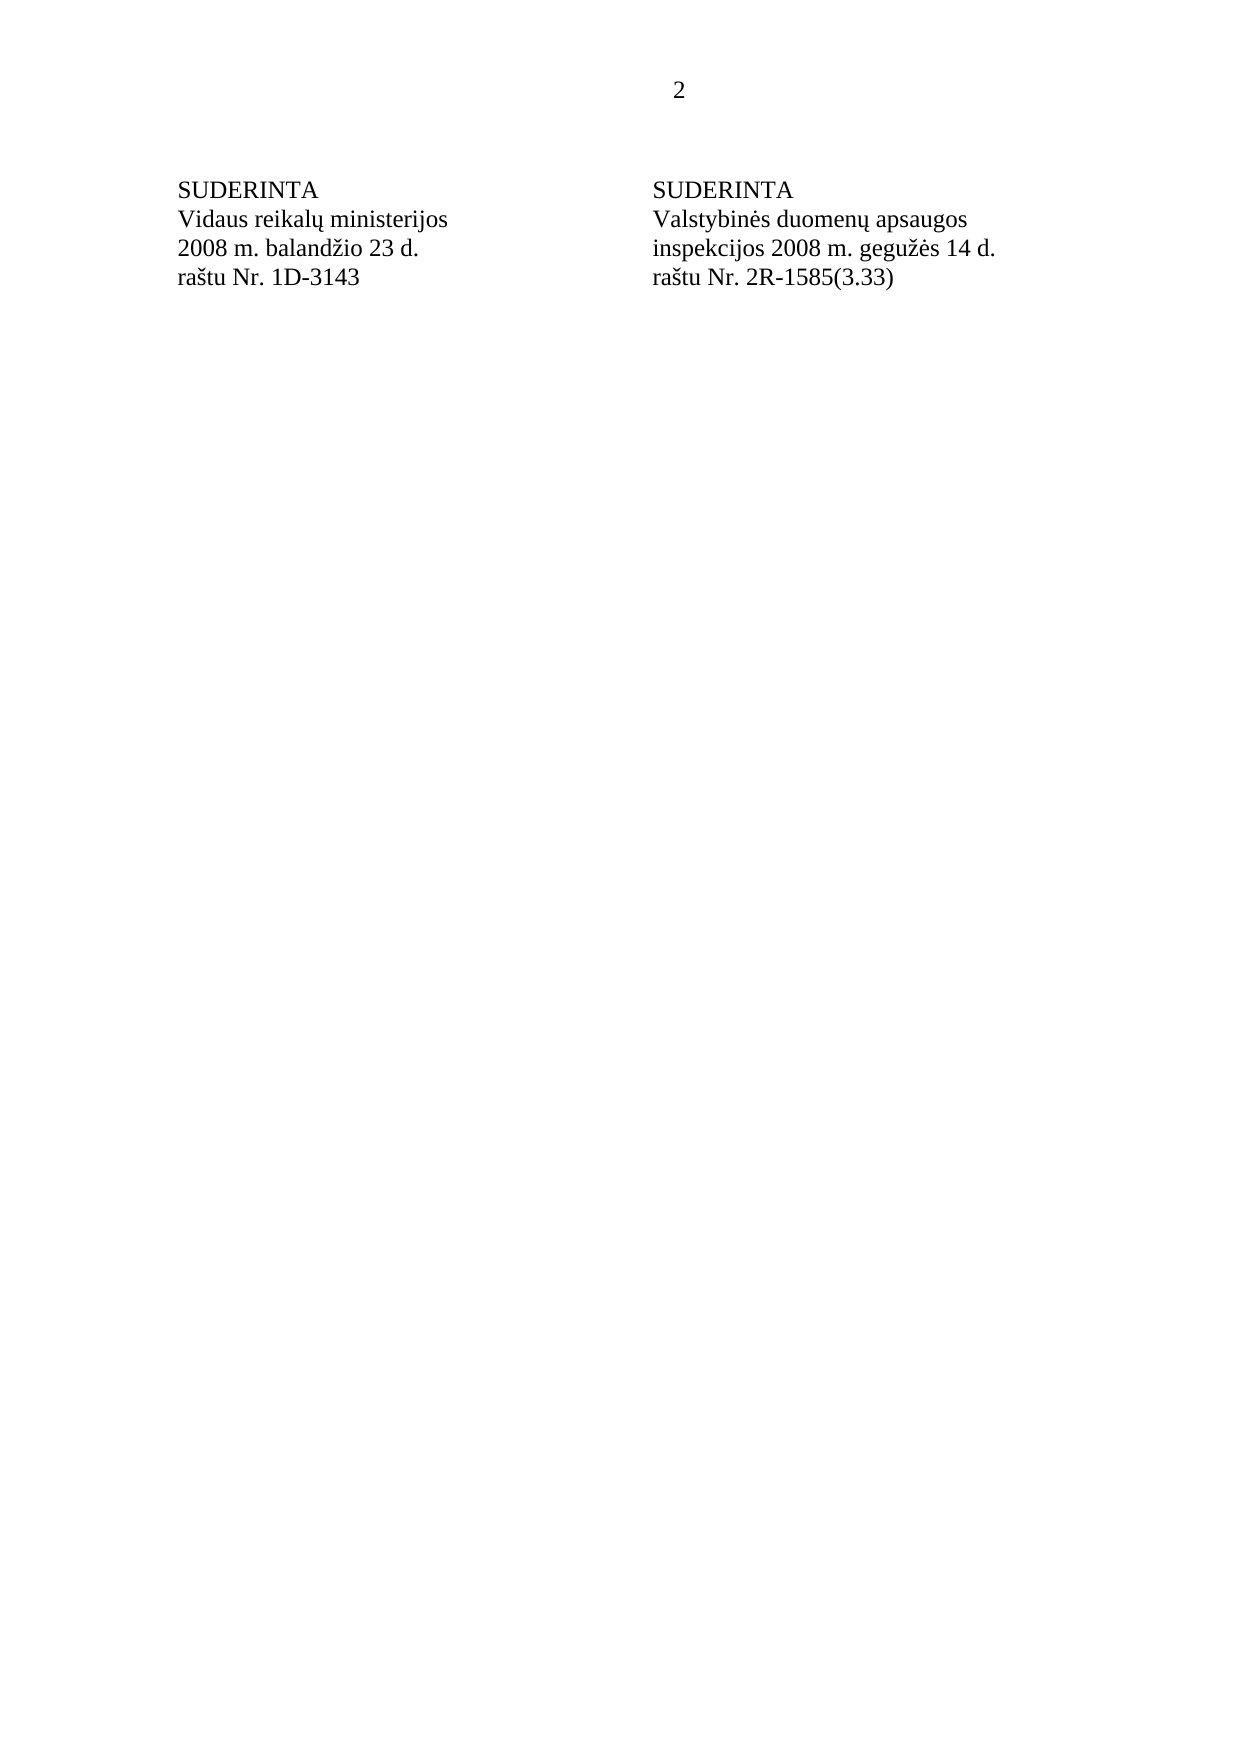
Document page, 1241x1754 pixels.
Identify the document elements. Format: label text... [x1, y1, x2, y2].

text raštu Nr. 1D-3143 raštu Nr. 2R-1585(3.33) [177, 262, 1181, 291]
text SUDERINTA SUDERINTA [177, 176, 1181, 204]
text 2008 m. balandžio 23 d. inspekcijos 2008 m. gegužės 14 d. [177, 233, 1181, 262]
text Vidaus reikalų ministerijos Valstybinės duomenų apsaugos [177, 204, 1181, 233]
